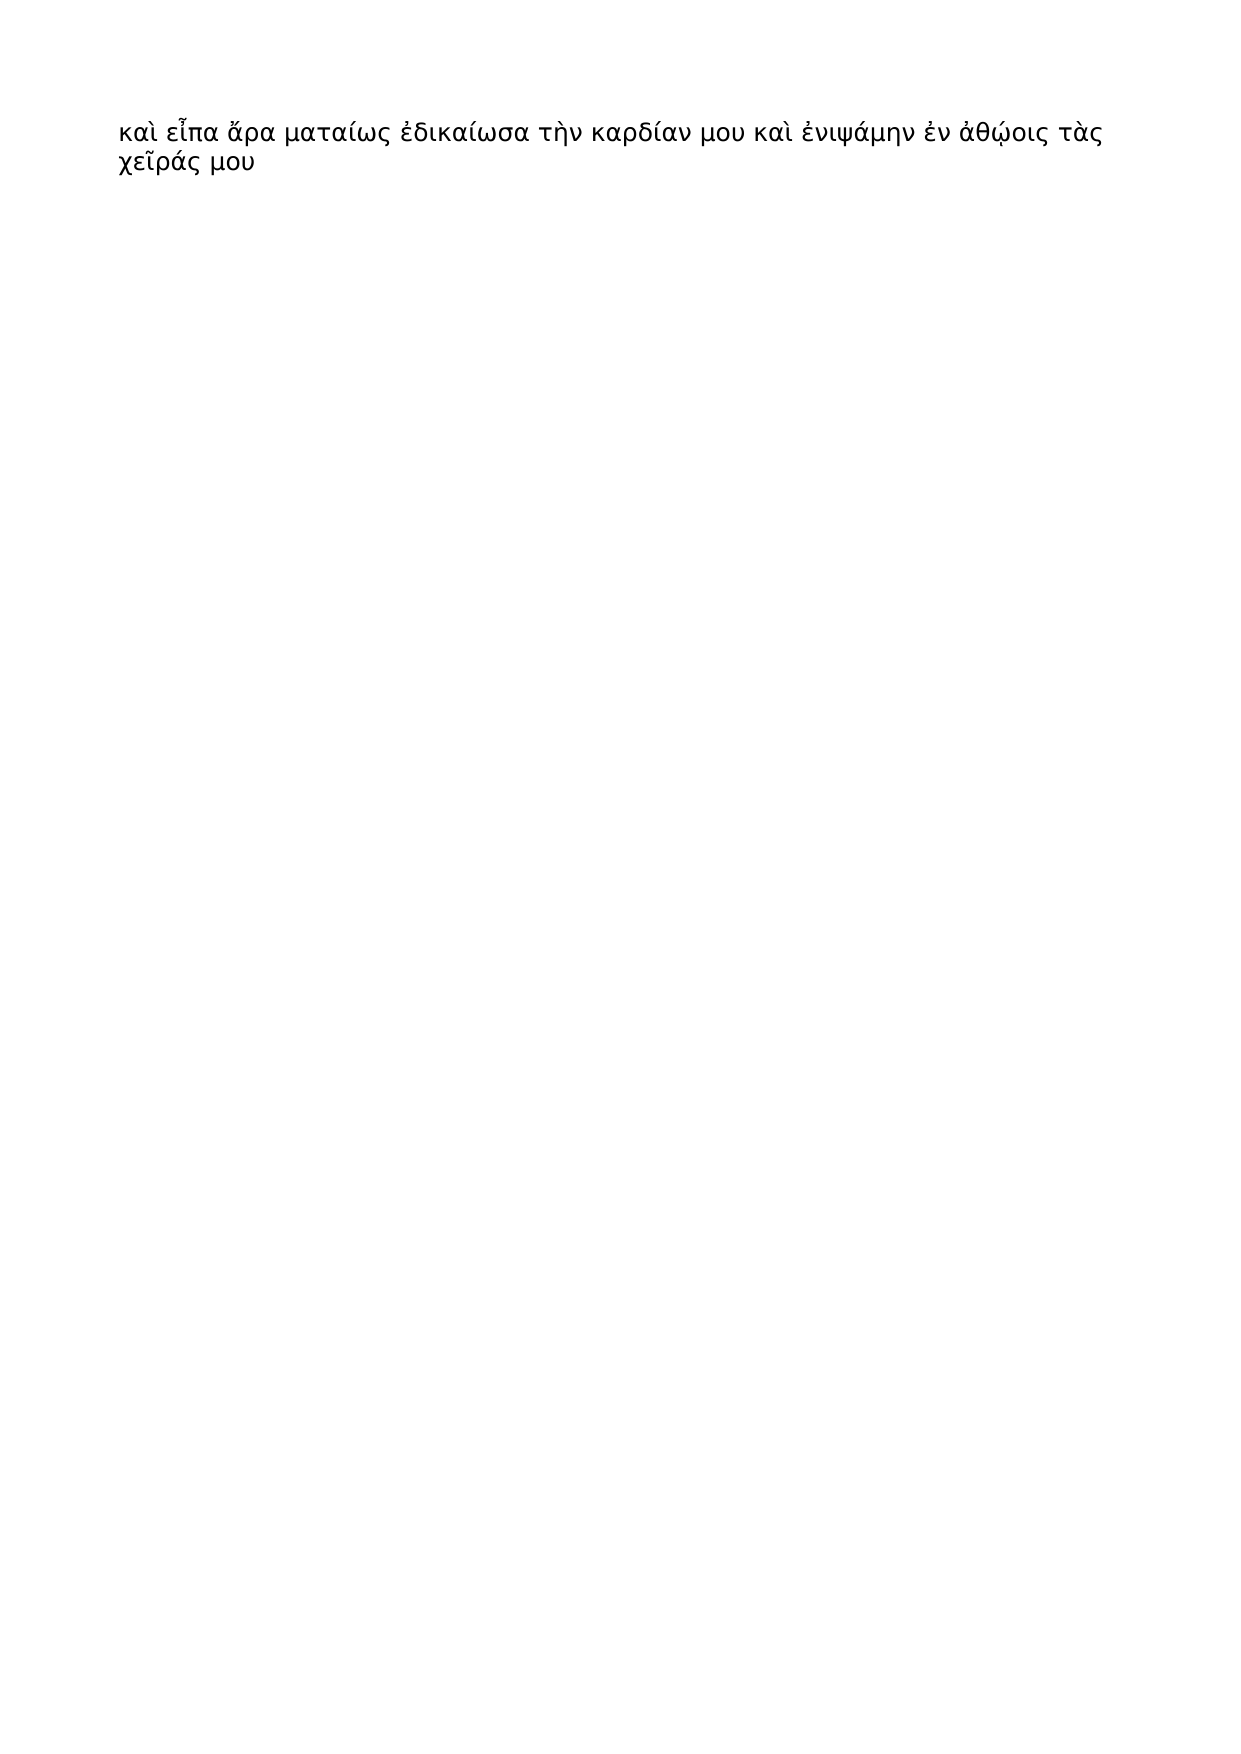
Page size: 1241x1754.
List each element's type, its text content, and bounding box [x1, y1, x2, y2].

text καὶ εἶπα ἄρα ματαίως ἐδικαίωσα τὴν καρδίαν μου καὶ ἐνιψάμην ἐν ἀθῴοις τὰς χεῖράς μου [118, 118, 1122, 176]
